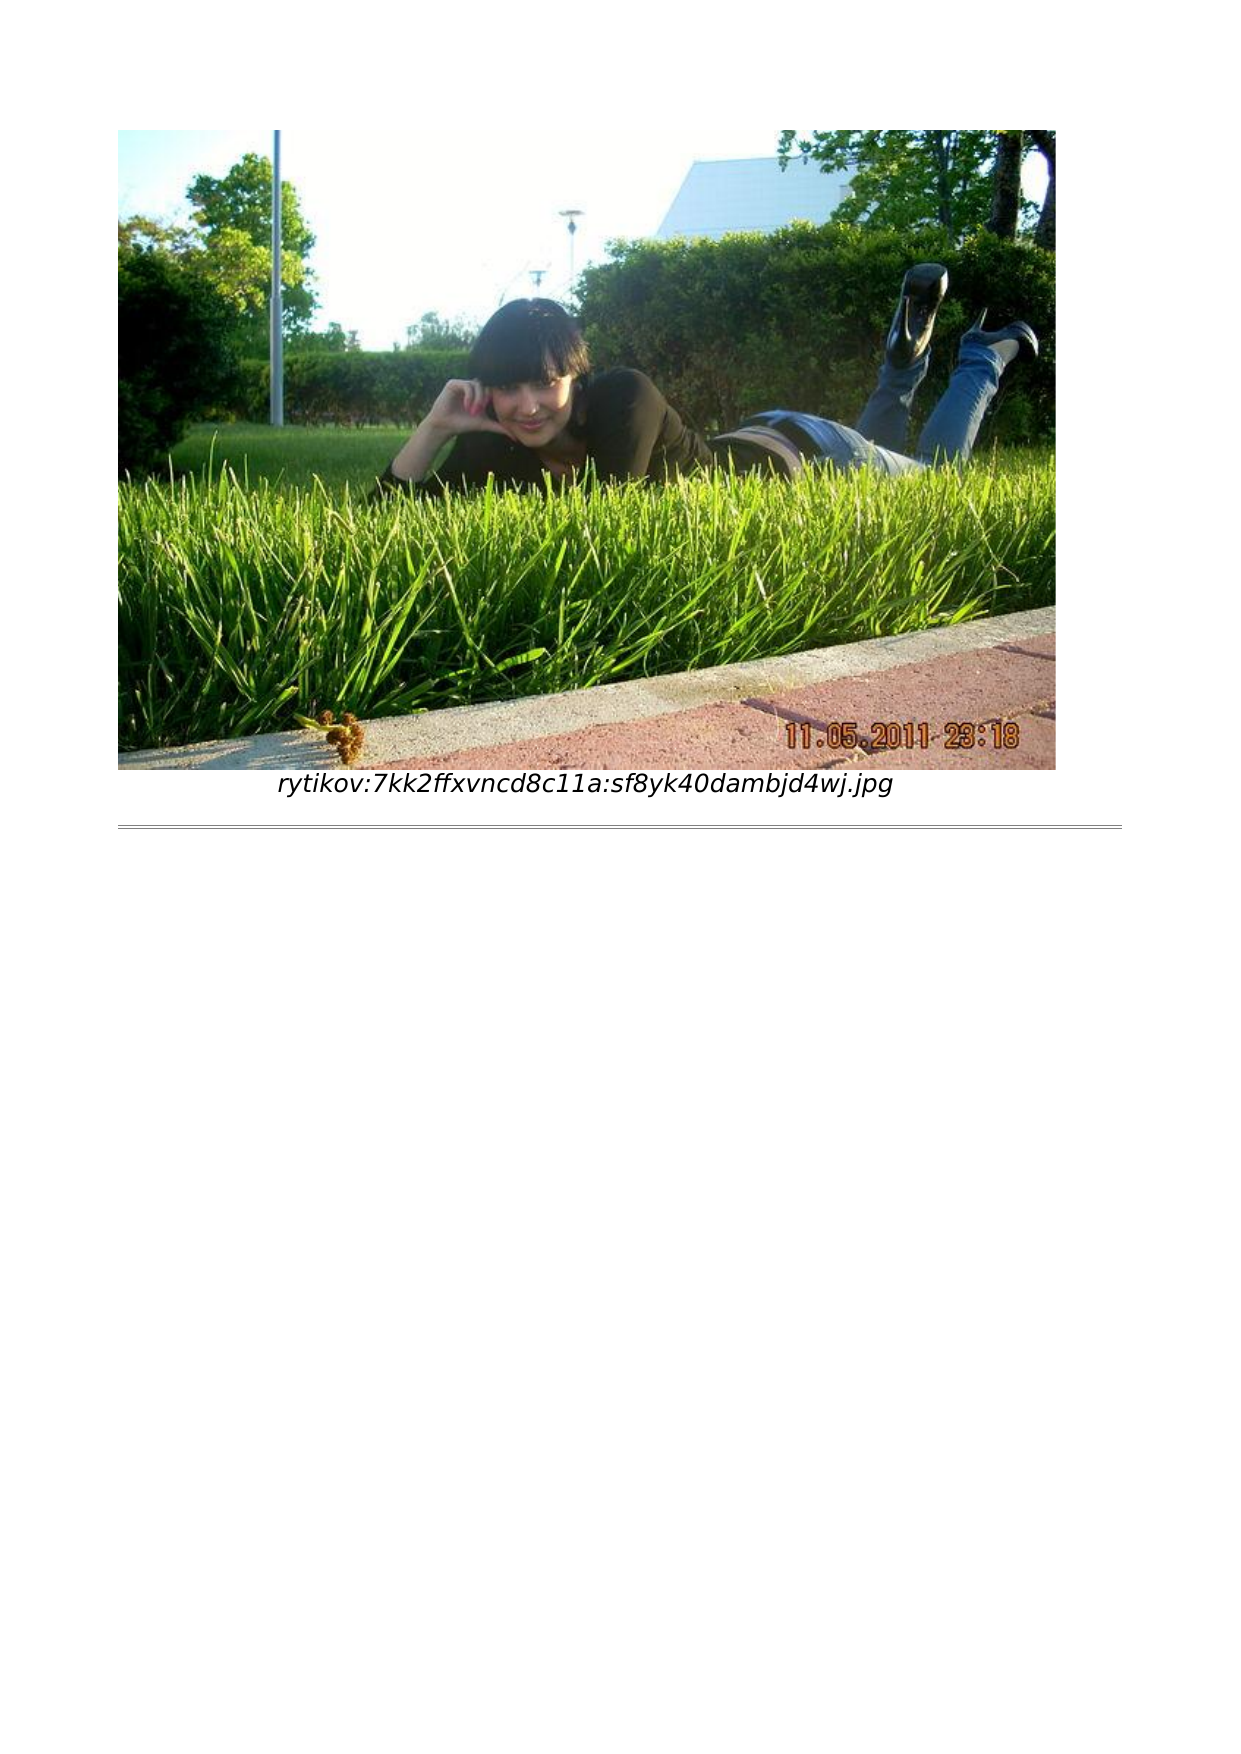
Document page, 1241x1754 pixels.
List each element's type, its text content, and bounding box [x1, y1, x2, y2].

picture [118, 130, 1056, 770]
text rytikov:7kk2ffxvncd8c11a:sf8yk40dambjd4wj.jpg [118, 770, 1056, 798]
